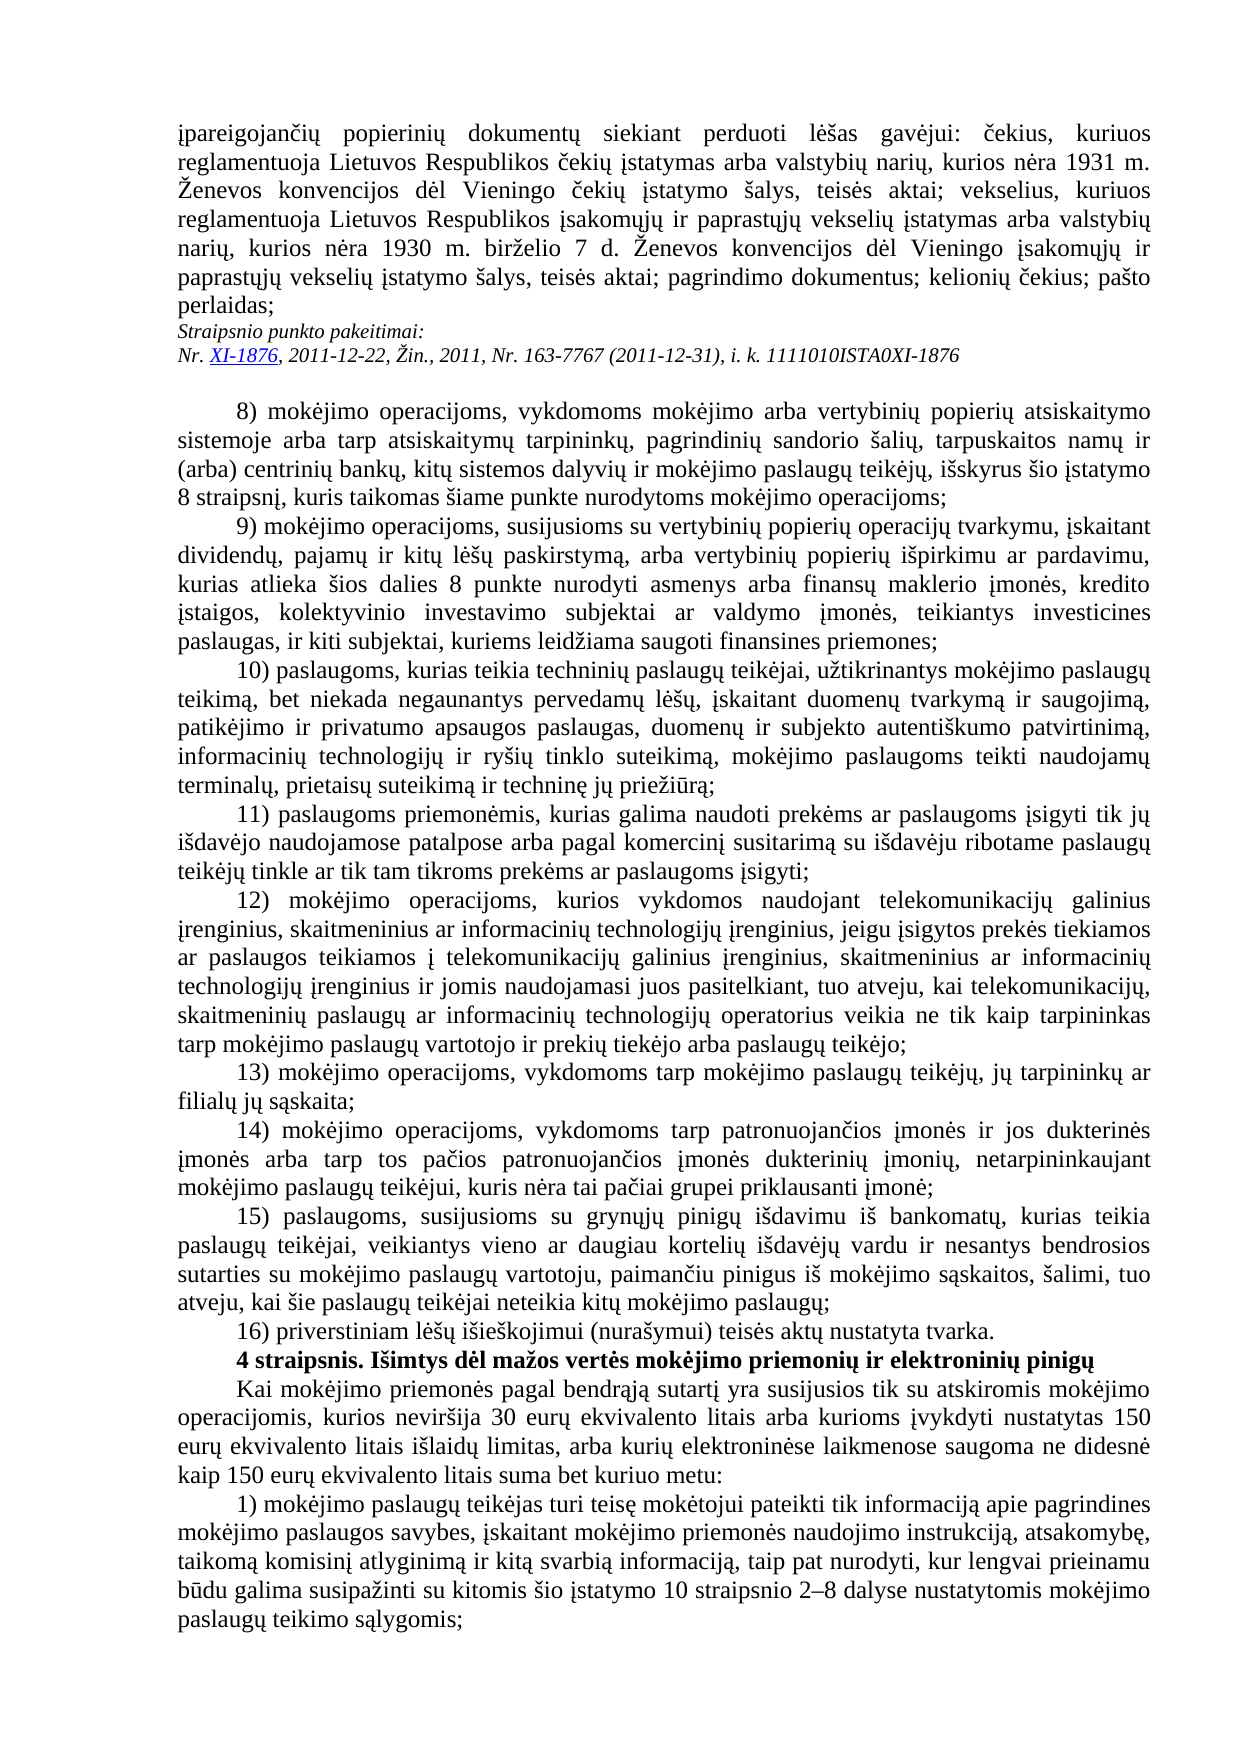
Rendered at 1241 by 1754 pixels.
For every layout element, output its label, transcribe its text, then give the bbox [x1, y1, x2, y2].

text 14) mokėjimo operacijoms, vykdomoms tarp patronuojančios įmonės ir jos dukterinės įmonės arba tarp tos pačios patronuojančios įmonės dukterinių įmonių, netarpininkaujant mokėjimo paslaugų teikėjui, kuris nėra tai pačiai grupei priklausanti įmonė; [177, 1115, 1152, 1201]
text 9) mokėjimo operacijoms, susijusioms su vertybinių popierių operacijų tvarkymu, įskaitant dividendų, pajamų ir kitų lėšų paskirstymą, arba vertybinių popierių išpirkimu ar pardavimu, kurias atlieka šios dalies 8 punkte nurodyti asmenys arba finansų maklerio įmonės, kredito įstaigos, kolektyvinio investavimo subjektai ar valdymo įmonės, teikiantys investicines paslaugas, ir kiti subjektai, kuriems leidžiama saugoti finansines priemones; [177, 511, 1152, 655]
text 8) mokėjimo operacijoms, vykdomoms mokėjimo arba vertybinių popierių atsiskaitymo sistemoje arba tarp atsiskaitymų tarpininkų, pagrindinių sandorio šalių, tarpuskaitos namų ir (arba) centrinių bankų, kitų sistemos dalyvių ir mokėjimo paslaugų teikėjų, išskyrus šio įstatymo 8 straipsnį, kuris taikomas šiame punkte nurodytoms mokėjimo operacijoms; [177, 396, 1152, 511]
text 1) mokėjimo paslaugų teikėjas turi teisę mokėtojui pateikti tik informaciją apie pagrindines mokėjimo paslaugos savybes, įskaitant mokėjimo priemonės naudojimo instrukciją, atsakomybę, taikomą komisinį atlyginimą ir kitą svarbią informaciją, taip pat nurodyti, kur lengvai prieinamu būdu galima susipažinti su kitomis šio įstatymo 10 straipsnio 2–8 dalyse nustatytomis mokėjimo paslaugų teikimo sąlygomis; [177, 1489, 1152, 1632]
text 15) paslaugoms, susijusioms su grynųjų pinigų išdavimu iš bankomatų, kurias teikia paslaugų teikėjai, veikiantys vieno ar daugiau kortelių išdavėjų vardu ir nesantys bendrosios sutarties su mokėjimo paslaugų vartotoju, paimančiu pinigus iš mokėjimo sąskaitos, šalimi, tuo atveju, kai šie paslaugų teikėjai neteikia kitų mokėjimo paslaugų; [177, 1201, 1152, 1316]
text Straipsnio punkto pakeitimai: [177, 319, 1152, 343]
text 16) priverstiniam lėšų išieškojimui (nurašymui) teisės aktų nustatyta tvarka. [177, 1316, 1152, 1345]
text 10) paslaugoms, kurias teikia techninių paslaugų teikėjai, užtikrinantys mokėjimo paslaugų teikimą, bet niekada negaunantys pervedamų lėšų, įskaitant duomenų tvarkymą ir saugojimą, patikėjimo ir privatumo apsaugos paslaugas, duomenų ir subjekto autentiškumo patvirtinimą, informacinių technologijų ir ryšių tinklo suteikimą, mokėjimo paslaugoms teikti naudojamų terminalų, prietaisų suteikimą ir techninę jų priežiūrą; [177, 655, 1152, 799]
text Kai mokėjimo priemonės pagal bendrąją sutartį yra susijusios tik su atskiromis mokėjimo operacijomis, kurios neviršija 30 eurų ekvivalento litais arba kurioms įvykdyti nustatytas 150 eurų ekvivalento litais išlaidų limitas, arba kurių elektroninėse laikmenose saugoma ne didesnė kaip 150 eurų ekvivalento litais suma bet kuriuo metu: [177, 1374, 1152, 1489]
text 13) mokėjimo operacijoms, vykdomoms tarp mokėjimo paslaugų teikėjų, jų tarpininkų ar filialų jų sąskaita; [177, 1057, 1152, 1115]
text Nr. XI-1876, 2011-12-22, Žin., 2011, Nr. 163-7767 (2011-12-31), i. k. 1111010ISTA0XI-1876 [177, 343, 1152, 367]
text 4 straipsnis. Išimtys dėl mažos vertės mokėjimo priemonių ir elektroninių pinigų [177, 1345, 1152, 1374]
text įpareigojančių popierinių dokumentų siekiant perduoti lėšas gavėjui: čekius, kuriuos reglamentuoja Lietuvos Respublikos čekių įstatymas arba valstybių narių, kurios nėra 1931 m. Ženevos konvencijos dėl Vieningo čekių įstatymo šalys, teisės aktai; vekselius, kuriuos reglamentuoja Lietuvos Respublikos įsakomųjų ir paprastųjų vekselių įstatymas arba valstybių narių, kurios nėra 1930 m. birželio 7 d. Ženevos konvencijos dėl Vieningo įsakomųjų ir paprastųjų vekselių įstatymo šalys, teisės aktai; pagrindimo dokumentus; kelionių čekius; pašto perlaidas; [177, 118, 1152, 319]
text 12) mokėjimo operacijoms, kurios vykdomos naudojant telekomunikacijų galinius įrenginius, skaitmeninius ar informacinių technologijų įrenginius, jeigu įsigytos prekės tiekiamos ar paslaugos teikiamos į telekomunikacijų galinius įrenginius, skaitmeninius ar informacinių technologijų įrenginius ir jomis naudojamasi juos pasitelkiant, tuo atveju, kai telekomunikacijų, skaitmeninių paslaugų ar informacinių technologijų operatorius veikia ne tik kaip tarpininkas tarp mokėjimo paslaugų vartotojo ir prekių tiekėjo arba paslaugų teikėjo; [177, 885, 1152, 1057]
text 11) paslaugoms priemonėmis, kurias galima naudoti prekėms ar paslaugoms įsigyti tik jų išdavėjo naudojamose patalpose arba pagal komercinį susitarimą su išdavėju ribotame paslaugų teikėjų tinkle ar tik tam tikroms prekėms ar paslaugoms įsigyti; [177, 799, 1152, 885]
